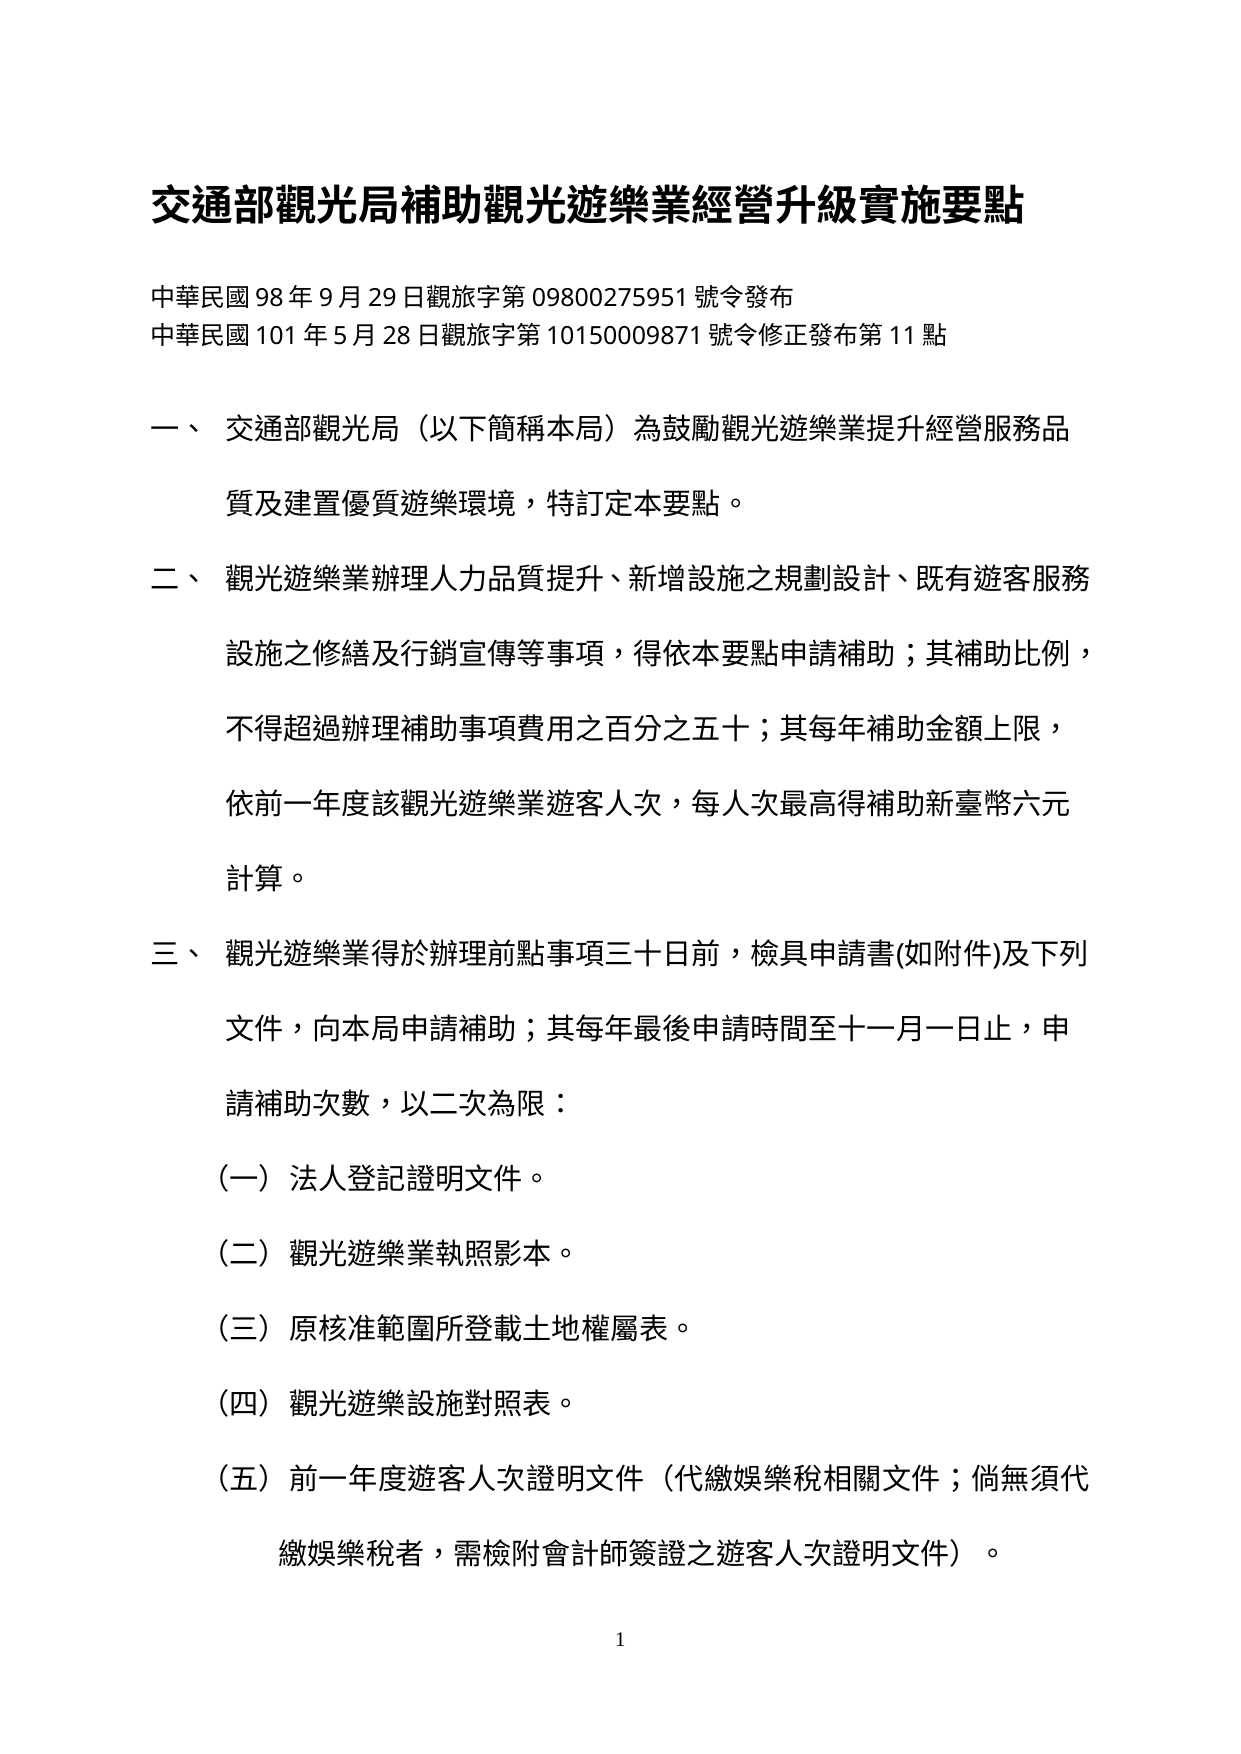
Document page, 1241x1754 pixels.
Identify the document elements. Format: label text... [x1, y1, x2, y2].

list 觀光遊樂業辦理人力品質提升、新增設施之規劃設計、既有遊客服務設施之修繕及行銷宣傳等事項，得依本要點申請補助；其補助比例，不得超過辦理補助事項費用之百分之五十；其每年補助金額上限，依前一年度該觀光遊樂業遊客人次，每人次最高得補助新臺幣六元計算。 [150, 539, 1090, 914]
list 前一年度遊客人次證明文件（代繳娛樂稅相關文件；倘無須代繳娛樂稅者，需檢附會計師簽證之遊客人次證明文件）。 [200, 1439, 1090, 1589]
list 法人登記證明文件。 [200, 1139, 1090, 1214]
list 觀光遊樂業執照影本。 [200, 1214, 1090, 1289]
list 原核准範圍所登載土地權屬表。 [200, 1289, 1090, 1364]
text 中華民國101年5月28日觀旅字第10150009871號令修正發布第11點 [150, 314, 1090, 352]
text 交通部觀光局補助觀光遊樂業經營升級實施要點 [150, 164, 1090, 239]
list 交通部觀光局（以下簡稱本局）為鼓勵觀光遊樂業提升經營服務品質及建置優質遊樂環境，特訂定本要點。 [150, 389, 1090, 539]
list 觀光遊樂業得於辦理前點事項三十日前，檢具申請書(如附件)及下列文件，向本局申請補助；其每年最後申請時間至十一月一日止，申請補助次數，以二次為限： [150, 914, 1090, 1139]
list 觀光遊樂設施對照表。 [200, 1364, 1090, 1439]
text 中華民國98年9月29日觀旅字第09800275951號令發布 [150, 277, 1090, 314]
